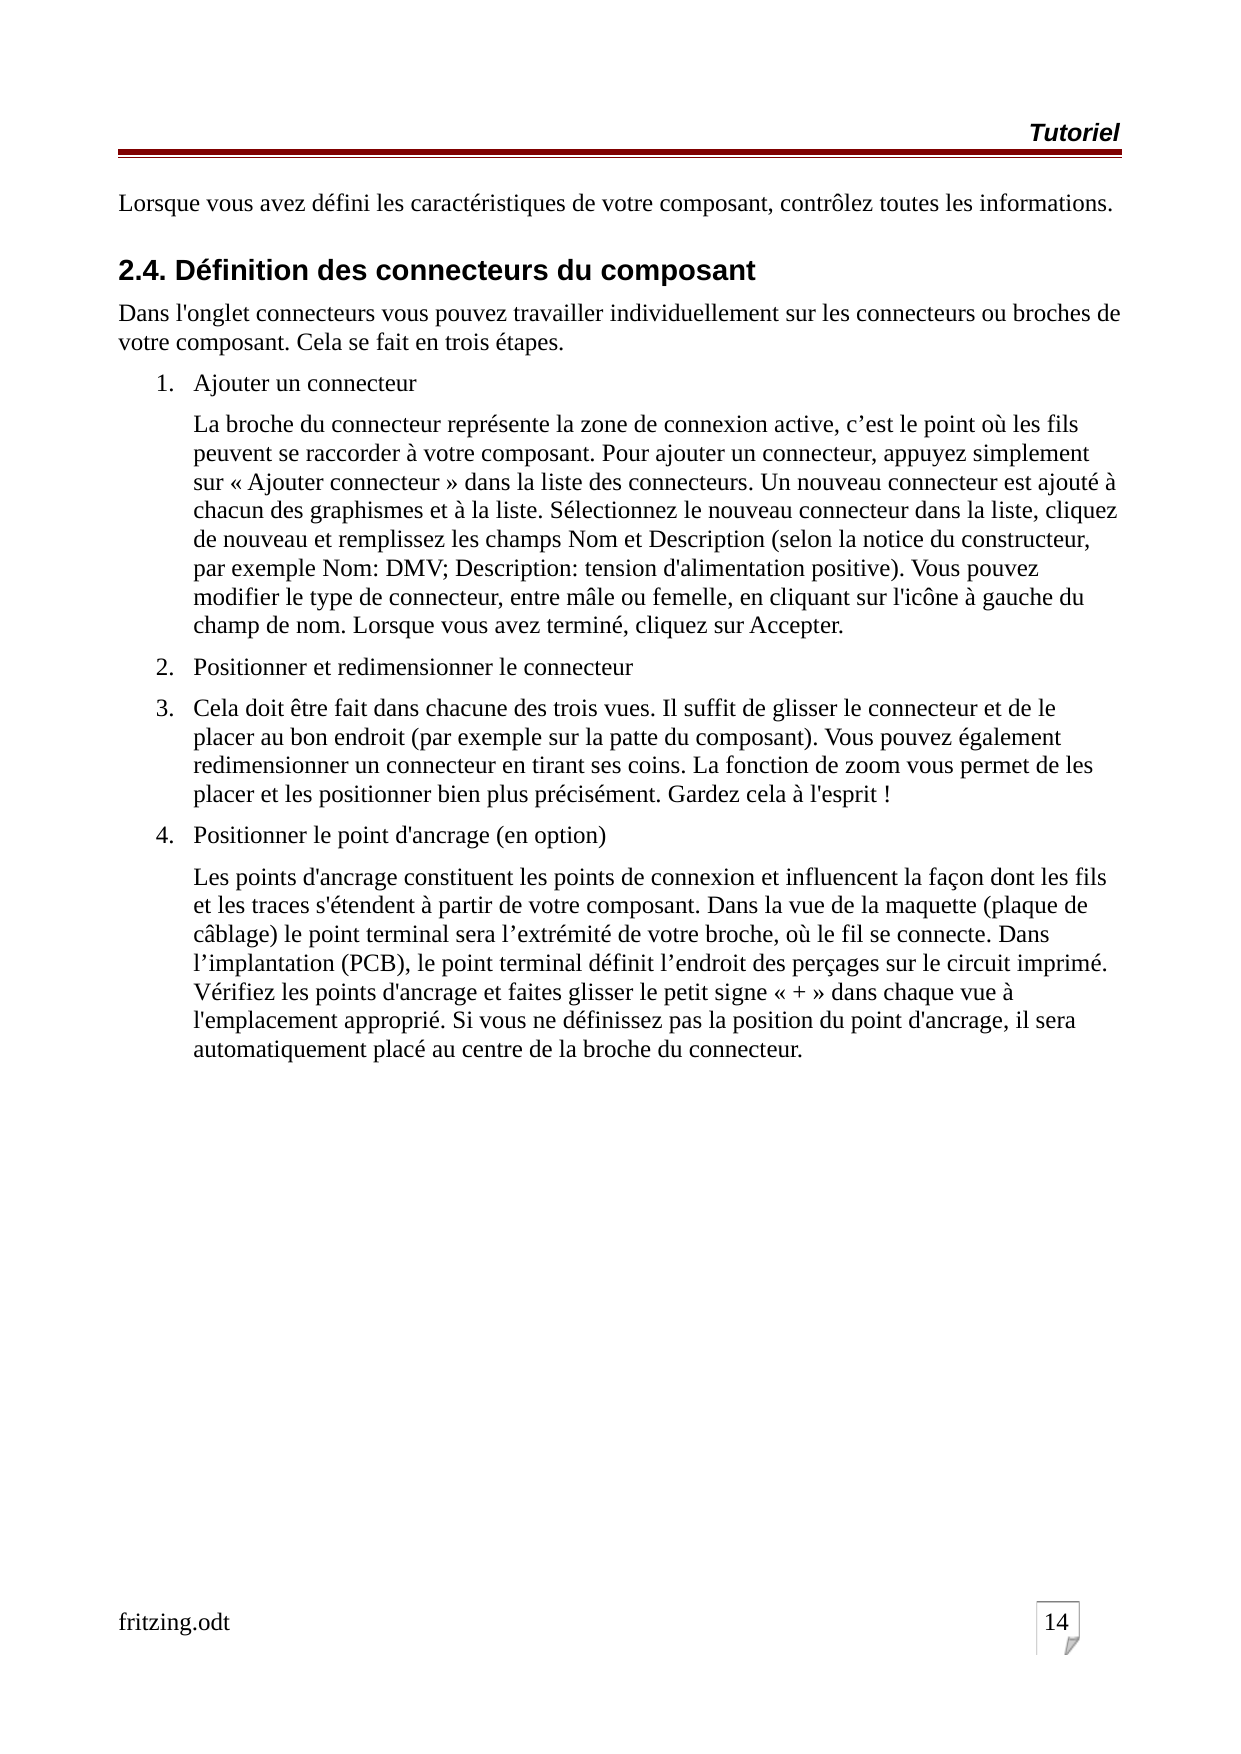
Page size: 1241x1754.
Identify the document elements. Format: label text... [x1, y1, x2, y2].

list Les points d'ancrage constituent les points de connexion et influencent la façon dont les fils et les traces s'étendent à partir de votre composant. Dans la vue de la maquette (plaque de câblage) le point terminal sera l’extrémité de votre broche, où le fil se connecte. Dans l’implantation (PCB), le point terminal définit l’endroit des perçages sur le circuit imprimé. Vérifiez les points d'ancrage et faites glisser le petit signe « + » dans chaque vue à l'emplacement approprié. Si vous ne définissez pas la position du point d'ancrage, il sera automatiquement placé au centre de la broche du connecteur. [156, 862, 1122, 1063]
list La broche du connecteur représente la zone de connexion active, c’est le point où les fils peuvent se raccorder à votre composant. Pour ajouter un connecteur, appuyez simplement sur « Ajouter connecteur » dans la liste des connecteurs. Un nouveau connecteur est ajouté à chacun des graphismes et à la liste. Sélectionnez le nouveau connecteur dans la liste, cliquez de nouveau et remplissez les champs Nom et Description (selon la notice du constructeur, par exemple Nom: DMV; Description: tension d'alimentation positive). Vous pouvez modifier le type de connecteur, entre mâle ou femelle, en cliquant sur l'icône à gauche du champ de nom. Lorsque vous avez terminé, cliquez sur Accepter. [156, 409, 1122, 639]
text Dans l'onglet connecteurs vous pouvez travailler individuellement sur les connecteurs ou broches de votre composant. Cela se fait en trois étapes. [118, 298, 1122, 356]
subtitle 2.4. Définition des connecteurs du composant [118, 253, 1122, 286]
text Lorsque vous avez défini les caractéristiques de votre composant, contrôlez toutes les informations. [118, 188, 1122, 217]
list Cela doit être fait dans chacune des trois vues. Il suffit de glisser le connecteur et de le placer au bon endroit (par exemple sur la patte du composant). Vous pouvez également redimensionner un connecteur en tirant ses coins. La fonction de zoom vous permet de les placer et les positionner bien plus précisément. Gardez cela à l'esprit ! [156, 693, 1122, 808]
list Positionner et redimensionner le connecteur [156, 652, 1122, 681]
list Positionner le point d'ancrage (en option) [156, 821, 1122, 849]
list Ajouter un connecteur [156, 368, 1122, 397]
